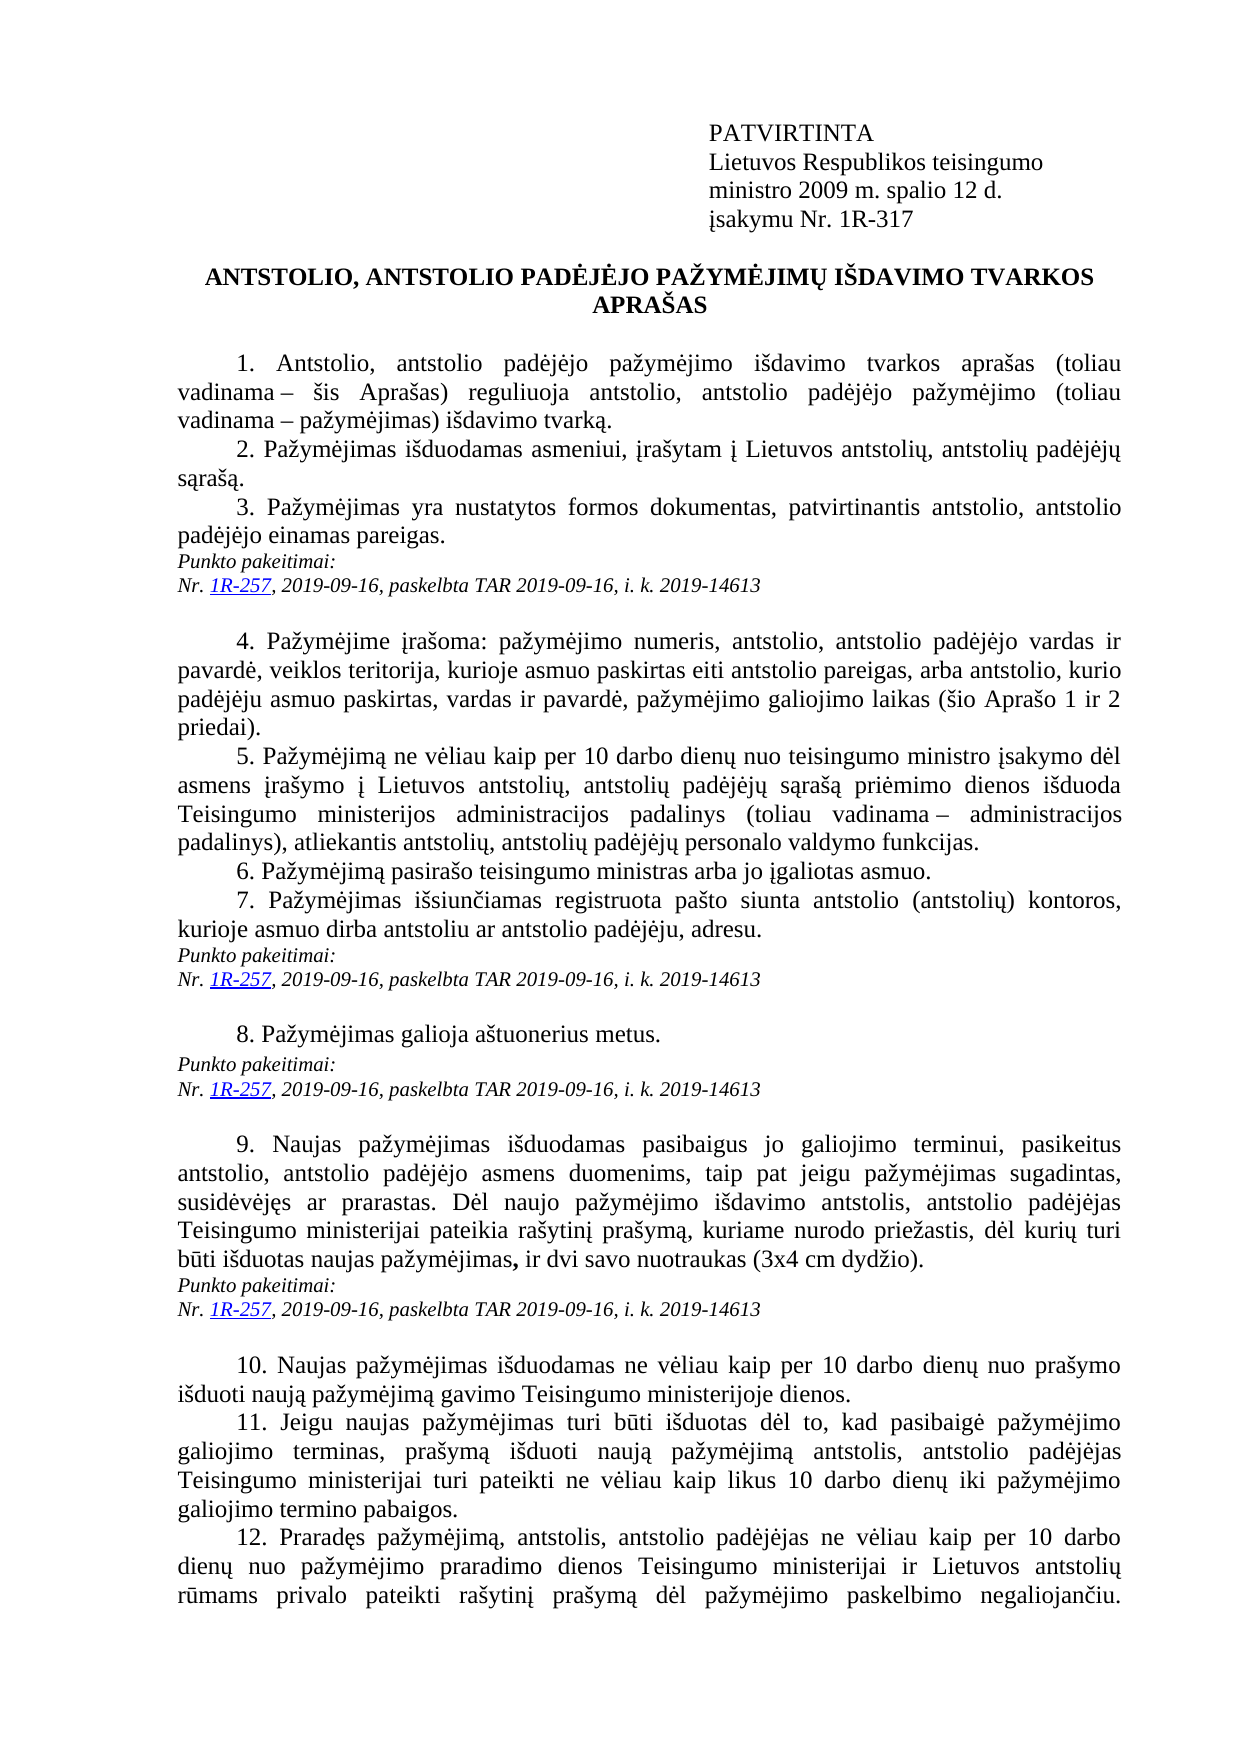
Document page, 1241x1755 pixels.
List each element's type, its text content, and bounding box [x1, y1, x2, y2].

text 12. Praradęs pažymėjimą, antstolis, antstolio padėjėjas ne vėliau kaip per 10 darbo dienų nuo pažymėjimo praradimo dienos Teisingumo ministerijai ir Lietuvos antstolių rūmams privalo pateikti rašytinį prašymą dėl pažymėjimo paskelbimo negaliojančiu. [177, 1522, 1122, 1609]
text ministro 2009 m. spalio 12 d. [177, 176, 1122, 204]
text 9. Naujas pažymėjimas išduodamas pasibaigus jo galiojimo terminui, pasikeitus antstolio, antstolio padėjėjo asmens duomenims, taip pat jeigu pažymėjimas sugadintas, susidėvėjęs ar prarastas. Dėl naujo pažymėjimo išdavimo antstolis, antstolio padėjėjas Teisingumo ministerijai pateikia rašytinį prašymą, kuriame nurodo priežastis, dėl kurių turi būti išduotas naujas pažymėjimas, ir dvi savo nuotraukas (3x4 cm dydžio). [177, 1129, 1122, 1273]
text ANTSTOLIO, ANTSTOLIO PADĖJĖJO PAŽYMĖJIMŲ IŠDAVIMO TVARKOS APRAŠAS [177, 262, 1122, 319]
text 10. Naujas pažymėjimas išduodamas ne vėliau kaip per 10 darbo dienų nuo prašymo išduoti naują pažymėjimą gavimo Teisingumo ministerijoje dienos. [177, 1350, 1122, 1407]
text Punkto pakeitimai: [177, 942, 1122, 967]
text PATVIRTINTA [177, 118, 1122, 147]
text Nr. 1R-257, 2019-09-16, paskelbta TAR 2019-09-16, i. k. 2019-14613 [177, 1297, 1122, 1321]
text 11. Jeigu naujas pažymėjimas turi būti išduotas dėl to, kad pasibaigė pažymėjimo galiojimo terminas, prašymą išduoti naują pažymėjimą antstolis, antstolio padėjėjas Teisingumo ministerijai turi pateikti ne vėliau kaip likus 10 darbo dienų iki pažymėjimo galiojimo termino pabaigos. [177, 1407, 1122, 1522]
text 4. Pažymėjime įrašoma: pažymėjimo numeris, antstolio, antstolio padėjėjo vardas ir pavardė, veiklos teritorija, kurioje asmuo paskirtas eiti antstolio pareigas, arba antstolio, kurio padėjėju asmuo paskirtas, vardas ir pavardė, pažymėjimo galiojimo laikas (šio Aprašo 1 ir 2 priedai). [177, 626, 1122, 741]
text 3. Pažymėjimas yra nustatytos formos dokumentas, patvirtinantis antstolio, antstolio padėjėjo einamas pareigas. [177, 492, 1122, 549]
text Nr. 1R-257, 2019-09-16, paskelbta TAR 2019-09-16, i. k. 2019-14613 [177, 967, 1122, 991]
text Lietuvos Respublikos teisingumo [177, 147, 1122, 176]
text 8. Pažymėjimas galioja aštuonerius metus. [177, 1019, 1122, 1048]
text 2. Pažymėjimas išduodamas asmeniui, įrašytam į Lietuvos antstolių, antstolių padėjėjų sąrašą. [177, 434, 1122, 492]
text 7. Pažymėjimas išsiunčiamas registruota pašto siunta antstolio (antstolių) kontoros, kurioje asmuo dirba antstoliu ar antstolio padėjėju, adresu. [177, 885, 1122, 942]
text Punkto pakeitimai: [177, 1052, 1122, 1076]
text 5. Pažymėjimą ne vėliau kaip per 10 darbo dienų nuo teisingumo ministro įsakymo dėl asmens įrašymo į Lietuvos antstolių, antstolių padėjėjų sąrašą priėmimo dienos išduoda Teisingumo ministerijos administracijos padalinys (toliau vadinama – administracijos padalinys), atliekantis antstolių, antstolių padėjėjų personalo valdymo funkcijas. [177, 741, 1122, 856]
text Punkto pakeitimai: [177, 549, 1122, 573]
text Nr. 1R-257, 2019-09-16, paskelbta TAR 2019-09-16, i. k. 2019-14613 [177, 573, 1122, 597]
text įsakymu Nr. 1R-317 [177, 204, 1122, 233]
text Punkto pakeitimai: [177, 1273, 1122, 1297]
text 6. Pažymėjimą pasirašo teisingumo ministras arba jo įgaliotas asmuo. [177, 856, 1122, 885]
text 1. Antstolio, antstolio padėjėjo pažymėjimo išdavimo tvarkos aprašas (toliau vadinama – šis Aprašas) reguliuoja antstolio, antstolio padėjėjo pažymėjimo (toliau vadinama – pažymėjimas) išdavimo tvarką. [177, 348, 1122, 434]
text Nr. 1R-257, 2019-09-16, paskelbta TAR 2019-09-16, i. k. 2019-14613 [177, 1076, 1122, 1101]
